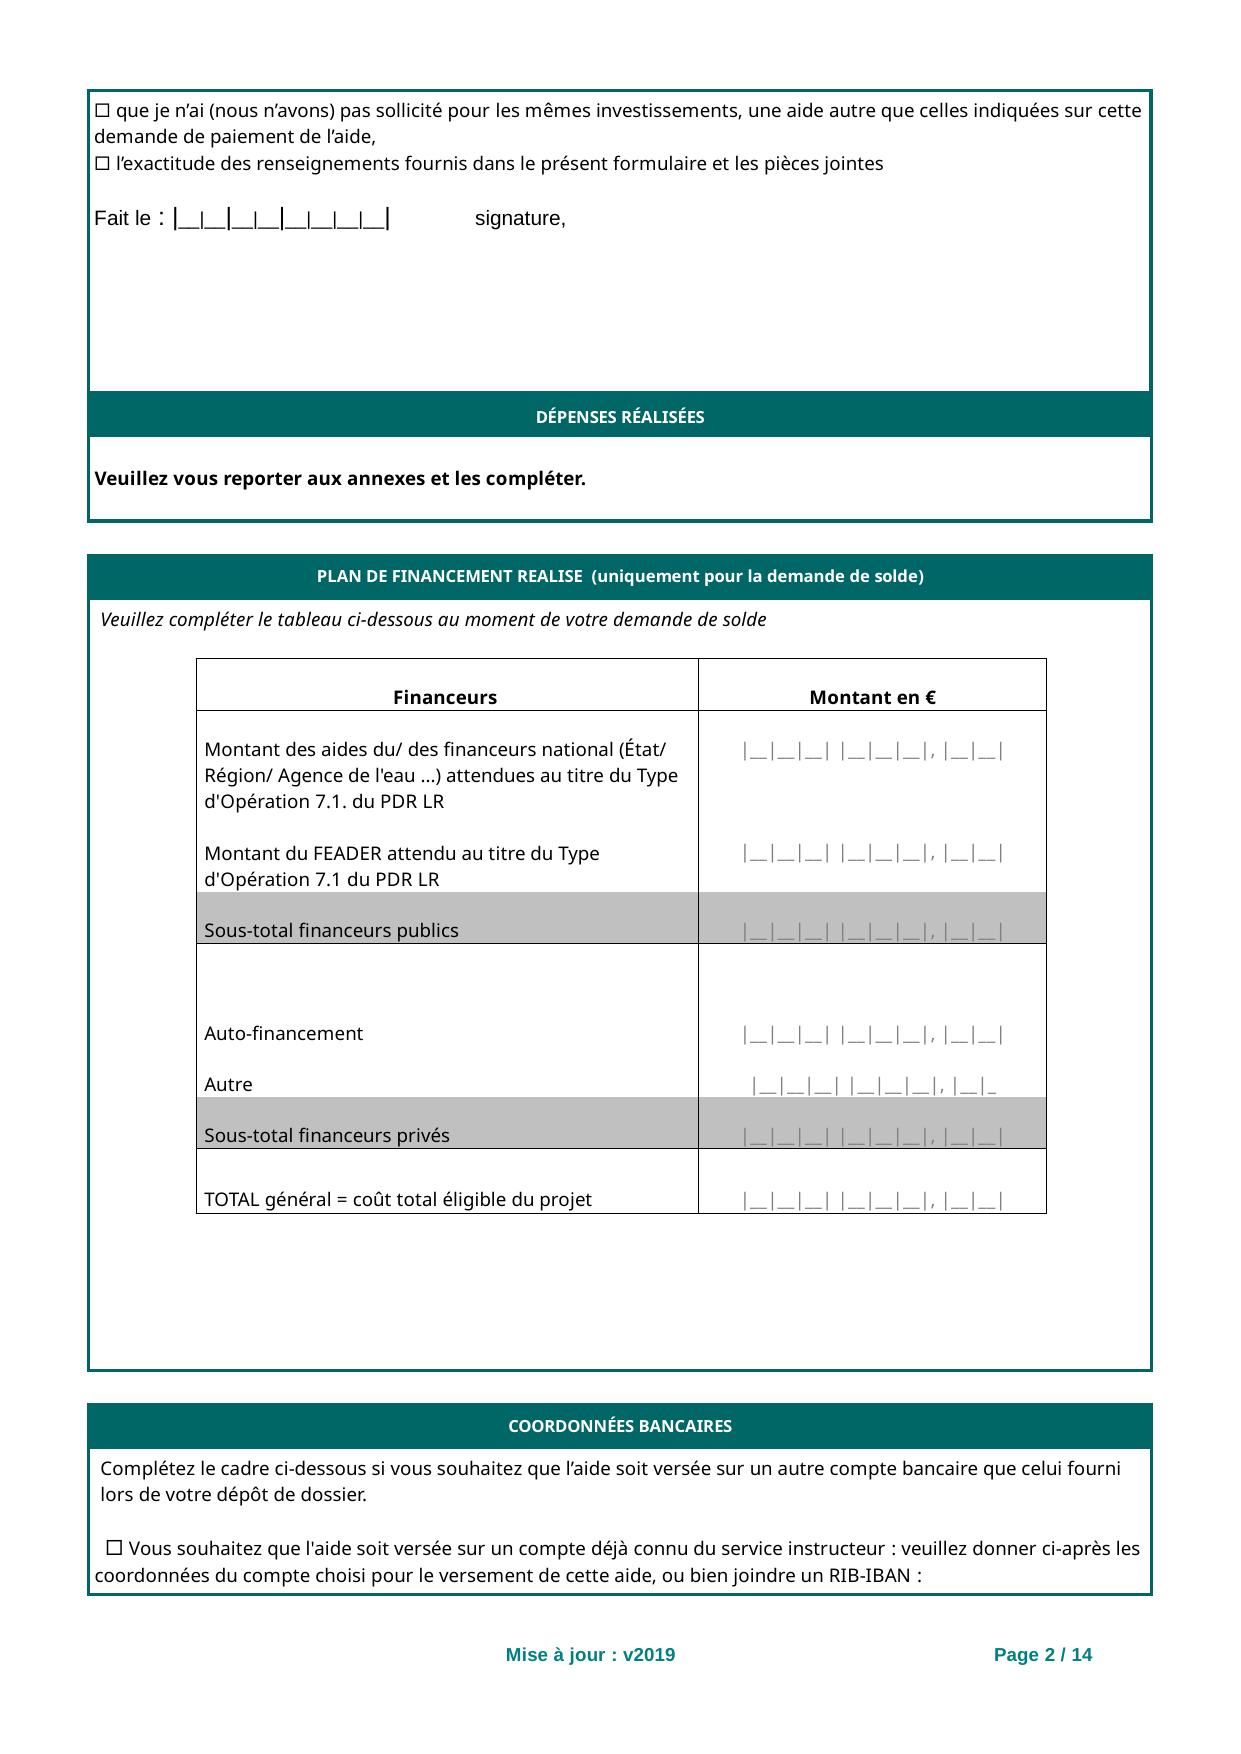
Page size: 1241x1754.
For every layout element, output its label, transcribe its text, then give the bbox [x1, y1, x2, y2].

table_cell |__|__|__| |__|__|__|, |__|__| [699, 1097, 1046, 1148]
table_cell Auto-financement [197, 944, 698, 1046]
table_cell |__|__|__| |__|__|__|, |__|__| [699, 892, 1046, 943]
table_cell |__|__|__| |__|__|__|, |__|_ [699, 1046, 1046, 1097]
table_cell Sous-total financeurs publics [197, 892, 698, 943]
table_header Veuillez compléter le tableau ci-dessous au moment de votre demande de solde [90, 600, 1150, 1369]
table_cell |__|__|__| |__|__|__|, |__|__| |__|__|__| |__|__|__|, |__|__| [699, 711, 1046, 892]
table_cell Montant des aides du/ des financeurs national (État/ Région/ Agence de l'eau ...) attendues au titre du Type d'Opération 7.1. du PDR LR Montant du FEADER attendu au titre du Type d'Opération 7.1 du PDR LR [197, 711, 698, 892]
table_cell Autre [197, 1046, 698, 1097]
table_cell TOTAL général = coût total éligible du projet [197, 1149, 698, 1212]
table_header PLAN DE FINANCEMENT REALISE (uniquement pour la demande de solde) [90, 557, 1150, 594]
table_cell  que je n’ai (nous n’avons) pas sollicité pour les mêmes investissements, une aide autre que celles indiquées sur cette demande de paiement de l’aide,  l’exactitude des renseignements fournis dans le présent formulaire et les pièces jointes Fait le : |__|__|__|__|__|__|__|__| signature, [90, 92, 1149, 391]
table_header Financeurs [197, 659, 698, 710]
table_cell Sous-total financeurs privés [197, 1097, 698, 1148]
table_cell |__|__|__| |__|__|__|, |__|__| [699, 944, 1046, 1046]
table_header Coordonnées bancaires [90, 1406, 1150, 1443]
table_cell Veuillez vous reporter aux annexes et les compléter. [90, 437, 1150, 519]
table_cell |__|__|__| |__|__|__|, |__|__| [699, 1149, 1046, 1212]
table_header Complétez le cadre ci-dessous si vous souhaitez que l’aide soit versée sur un autre compte bancaire que celui fourni lors de votre dépôt de dossier.  Vous souhaitez que l'aide soit versée sur un compte déjà connu du service instructeur : veuillez donner ci-après les coordonnées du compte choisi pour le versement de cette aide, ou bien joindre un RIB-IBAN : [90, 1449, 1150, 1593]
table_header Montant en € [699, 659, 1046, 710]
table_header Dépenses Réalisées [90, 397, 1150, 434]
